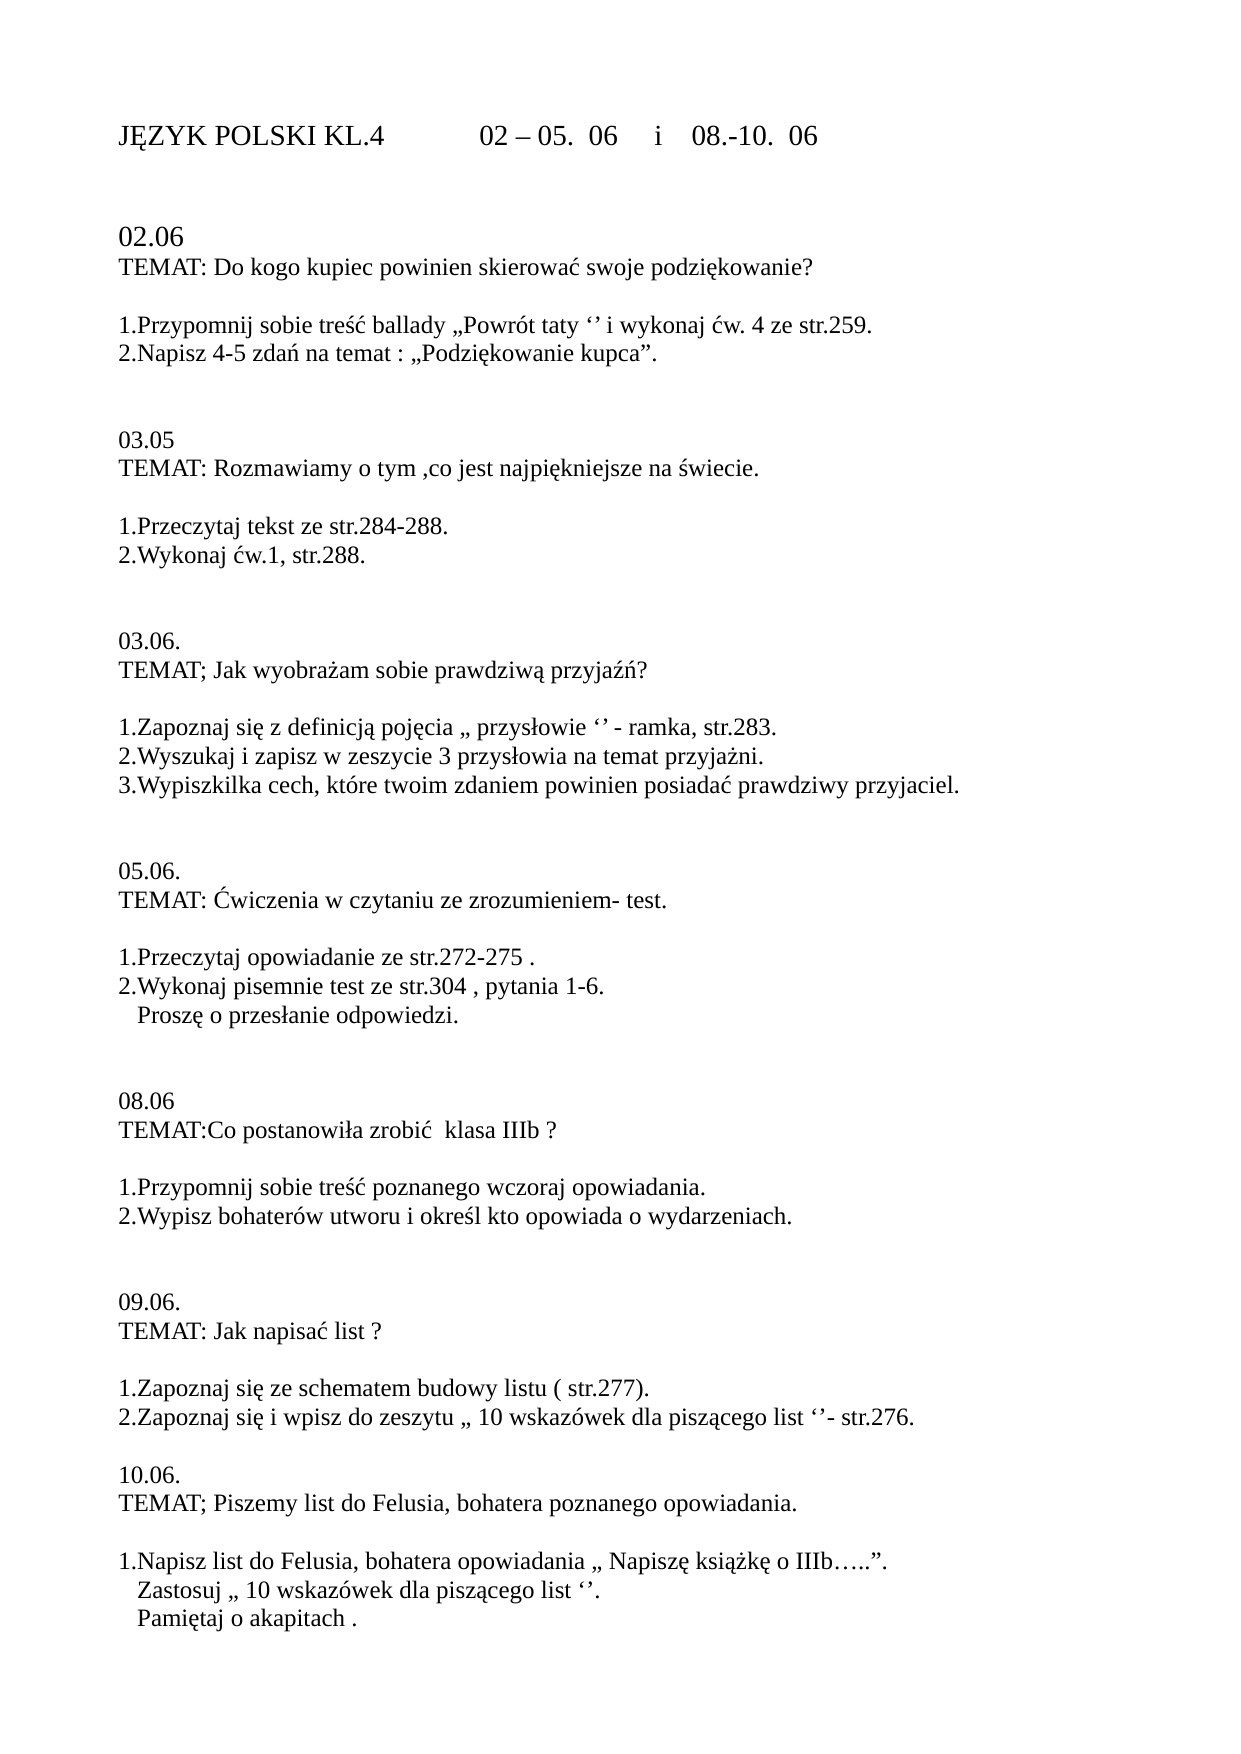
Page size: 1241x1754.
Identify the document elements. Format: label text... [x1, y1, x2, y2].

text TEMAT; Jak wyobrażam sobie prawdziwą przyjaźń? [118, 655, 1122, 683]
text 2.Zapoznaj się i wpisz do zeszytu „ 10 wskazówek dla piszącego list ‘’- str.276. [118, 1402, 1122, 1431]
text 02.06 [118, 219, 1122, 252]
text 03.05 [118, 425, 1122, 453]
text 08.06 [118, 1086, 1122, 1115]
text 2.Napisz 4-5 zdań na temat : „Podziękowanie kupca”. [118, 338, 1122, 367]
text 1.Zapoznaj się z definicją pojęcia „ przysłowie ‘’ - ramka, str.283. [118, 712, 1122, 741]
text 2.Wypisz bohaterów utworu i określ kto opowiada o wydarzeniach. [118, 1201, 1122, 1230]
text 1.Napisz list do Felusia, bohatera opowiadania „ Napiszę książkę o IIIb…..”. [118, 1546, 1122, 1575]
text 10.06. [118, 1460, 1122, 1488]
text 1.Przypomnij sobie treść poznanego wczoraj opowiadania. [118, 1172, 1122, 1201]
text 3.Wypiszkilka cech, które twoim zdaniem powinien posiadać prawdziwy przyjaciel. [118, 770, 1122, 798]
text Pamiętaj o akapitach . [118, 1603, 1122, 1632]
text TEMAT: Do kogo kupiec powinien skierować swoje podziękowanie? [118, 252, 1122, 281]
text TEMAT: Ćwiczenia w czytaniu ze zrozumieniem- test. [118, 885, 1122, 913]
text 1.Przeczytaj opowiadanie ze str.272-275 . [118, 942, 1122, 971]
text TEMAT: Rozmawiamy o tym ,co jest najpiękniejsze na świecie. [118, 453, 1122, 482]
text 2.Wyszukaj i zapisz w zeszycie 3 przysłowia na temat przyjażni. [118, 741, 1122, 770]
text 2.Wykonaj pisemnie test ze str.304 , pytania 1-6. [118, 971, 1122, 1000]
text Proszę o przesłanie odpowiedzi. [118, 1000, 1122, 1028]
text Zastosuj „ 10 wskazówek dla piszącego list ‘’. [118, 1575, 1122, 1603]
text JĘZYK POLSKI KL.4 02 – 05. 06 i 08.-10. 06 [118, 118, 1122, 152]
text 03.06. [118, 626, 1122, 655]
text 1.Przeczytaj tekst ze str.284-288. [118, 511, 1122, 540]
text TEMAT: Jak napisać list ? [118, 1316, 1122, 1345]
text TEMAT; Piszemy list do Felusia, bohatera poznanego opowiadania. [118, 1488, 1122, 1517]
text 09.06. [118, 1287, 1122, 1316]
text TEMAT:Co postanowiła zrobić klasa IIIb ? [118, 1115, 1122, 1143]
text 1.Zapoznaj się ze schematem budowy listu ( str.277). [118, 1373, 1122, 1402]
text 05.06. [118, 856, 1122, 885]
text 1.Przypomnij sobie treść ballady „Powrót taty ‘’ i wykonaj ćw. 4 ze str.259. [118, 310, 1122, 338]
text 2.Wykonaj ćw.1, str.288. [118, 540, 1122, 568]
